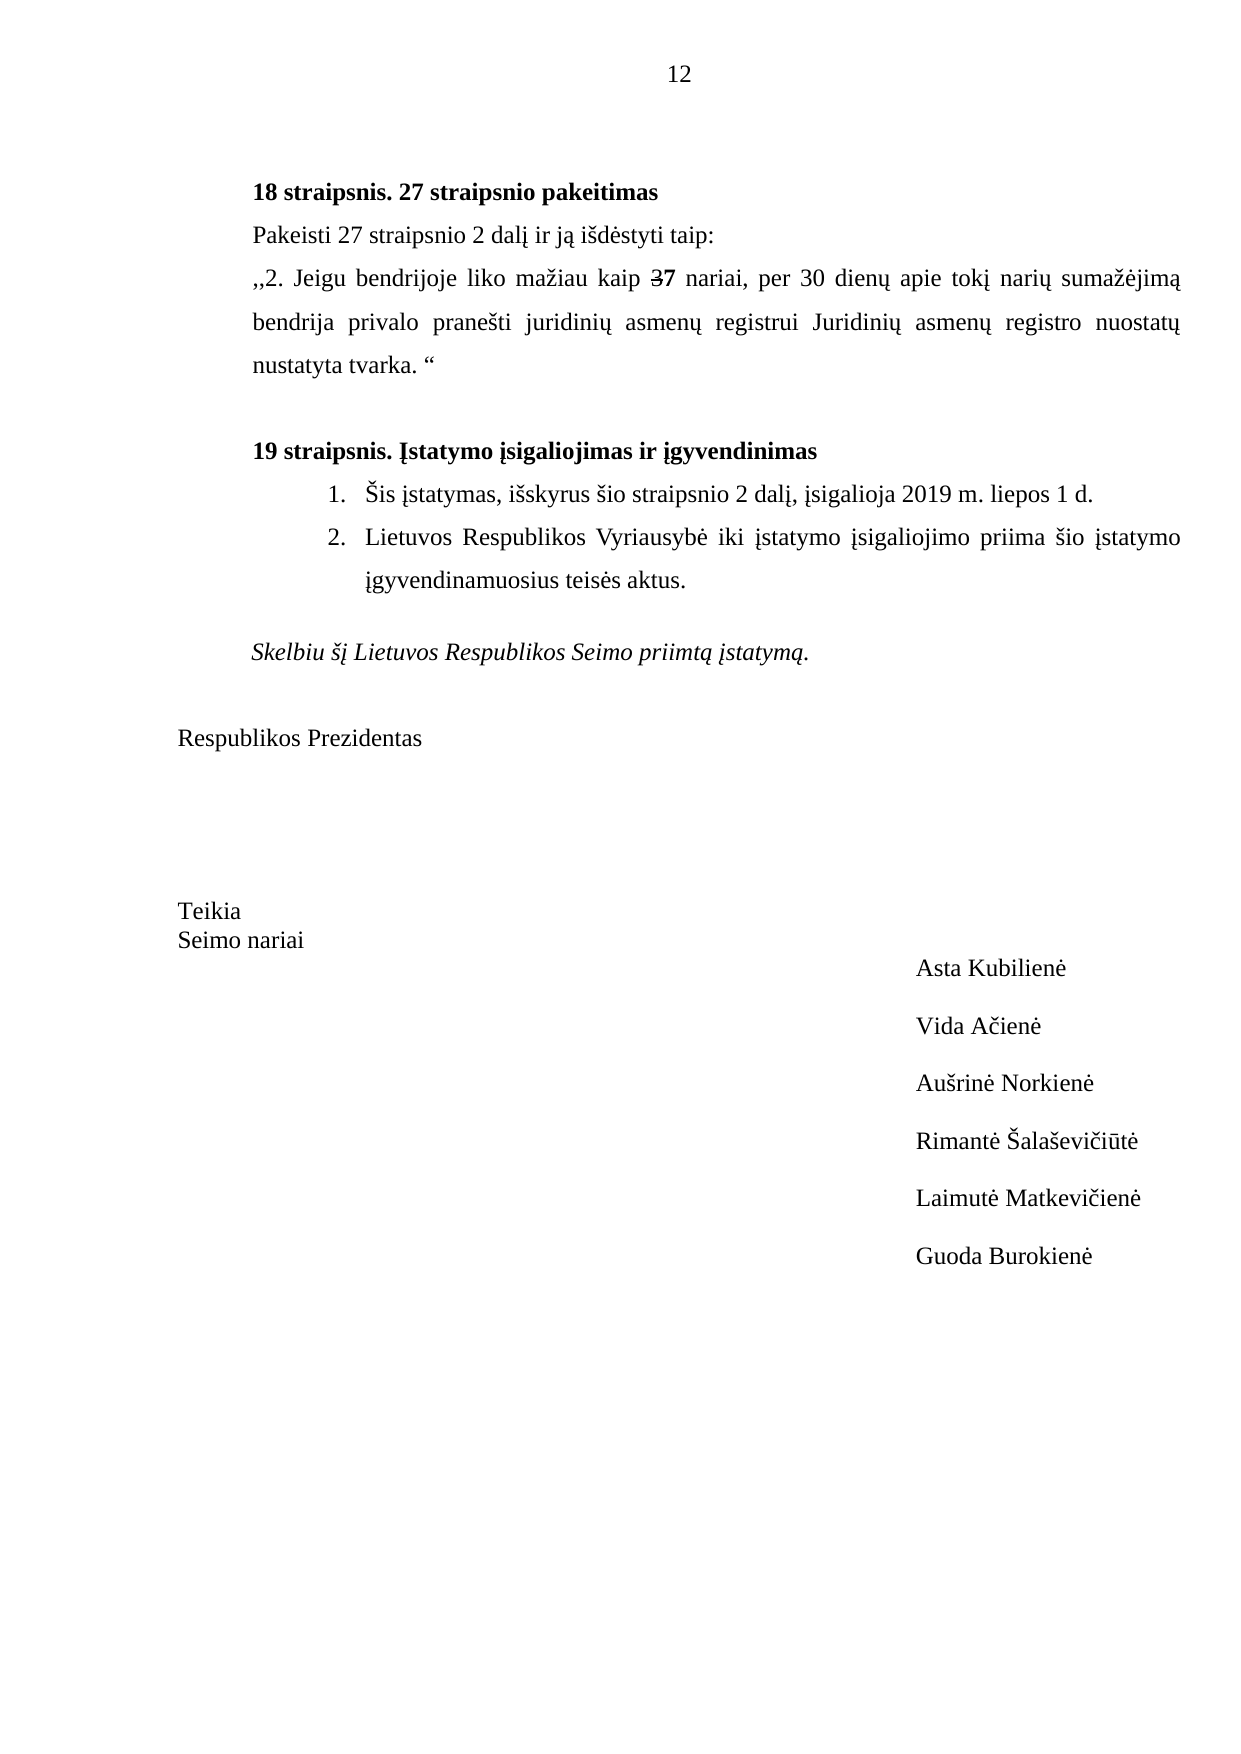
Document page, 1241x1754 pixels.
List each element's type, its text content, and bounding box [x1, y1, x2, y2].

text Respublikos Prezidentas [177, 723, 1181, 752]
text 18 straipsnis. 27 straipsnio pakeitimas [252, 177, 1181, 206]
text Skelbiu šį Lietuvos Respublikos Seimo priimtą įstatymą. [177, 637, 1181, 666]
text ,,2. Jeigu bendrijoje liko mažiau kaip 37 nariai, per 30 dienų apie tokį narių sumažėjimą bendrija privalo pranešti juridinių asmenų registrui Juridinių asmenų registro nuostatų nustatyta tvarka. “ [252, 263, 1181, 378]
text Teikia [177, 896, 1181, 925]
text Vida Ačienė [916, 1011, 1181, 1040]
text Laimutė Matkevičienė [916, 1183, 1181, 1212]
text Rimantė Šalaševičiūtė [916, 1126, 1181, 1155]
list Lietuvos Respublikos Vyriausybė iki įstatymo įsigaliojimo priima šio įstatymo įgyvendinamuosius teisės aktus. [327, 522, 1181, 594]
text Guoda Burokienė [916, 1241, 1181, 1270]
list Šis įstatymas, išskyrus šio straipsnio 2 dalį, įsigalioja 2019 m. liepos 1 d. [327, 479, 1181, 508]
text Aušrinė Norkienė [916, 1068, 1181, 1097]
text 19 straipsnis. Įstatymo įsigaliojimas ir įgyvendinimas [177, 436, 1181, 465]
text Pakeisti 27 straipsnio 2 dalį ir ją išdėstyti taip: [252, 220, 1181, 249]
text Seimo nariai [177, 925, 1181, 953]
text Asta Kubilienė [916, 953, 1181, 982]
